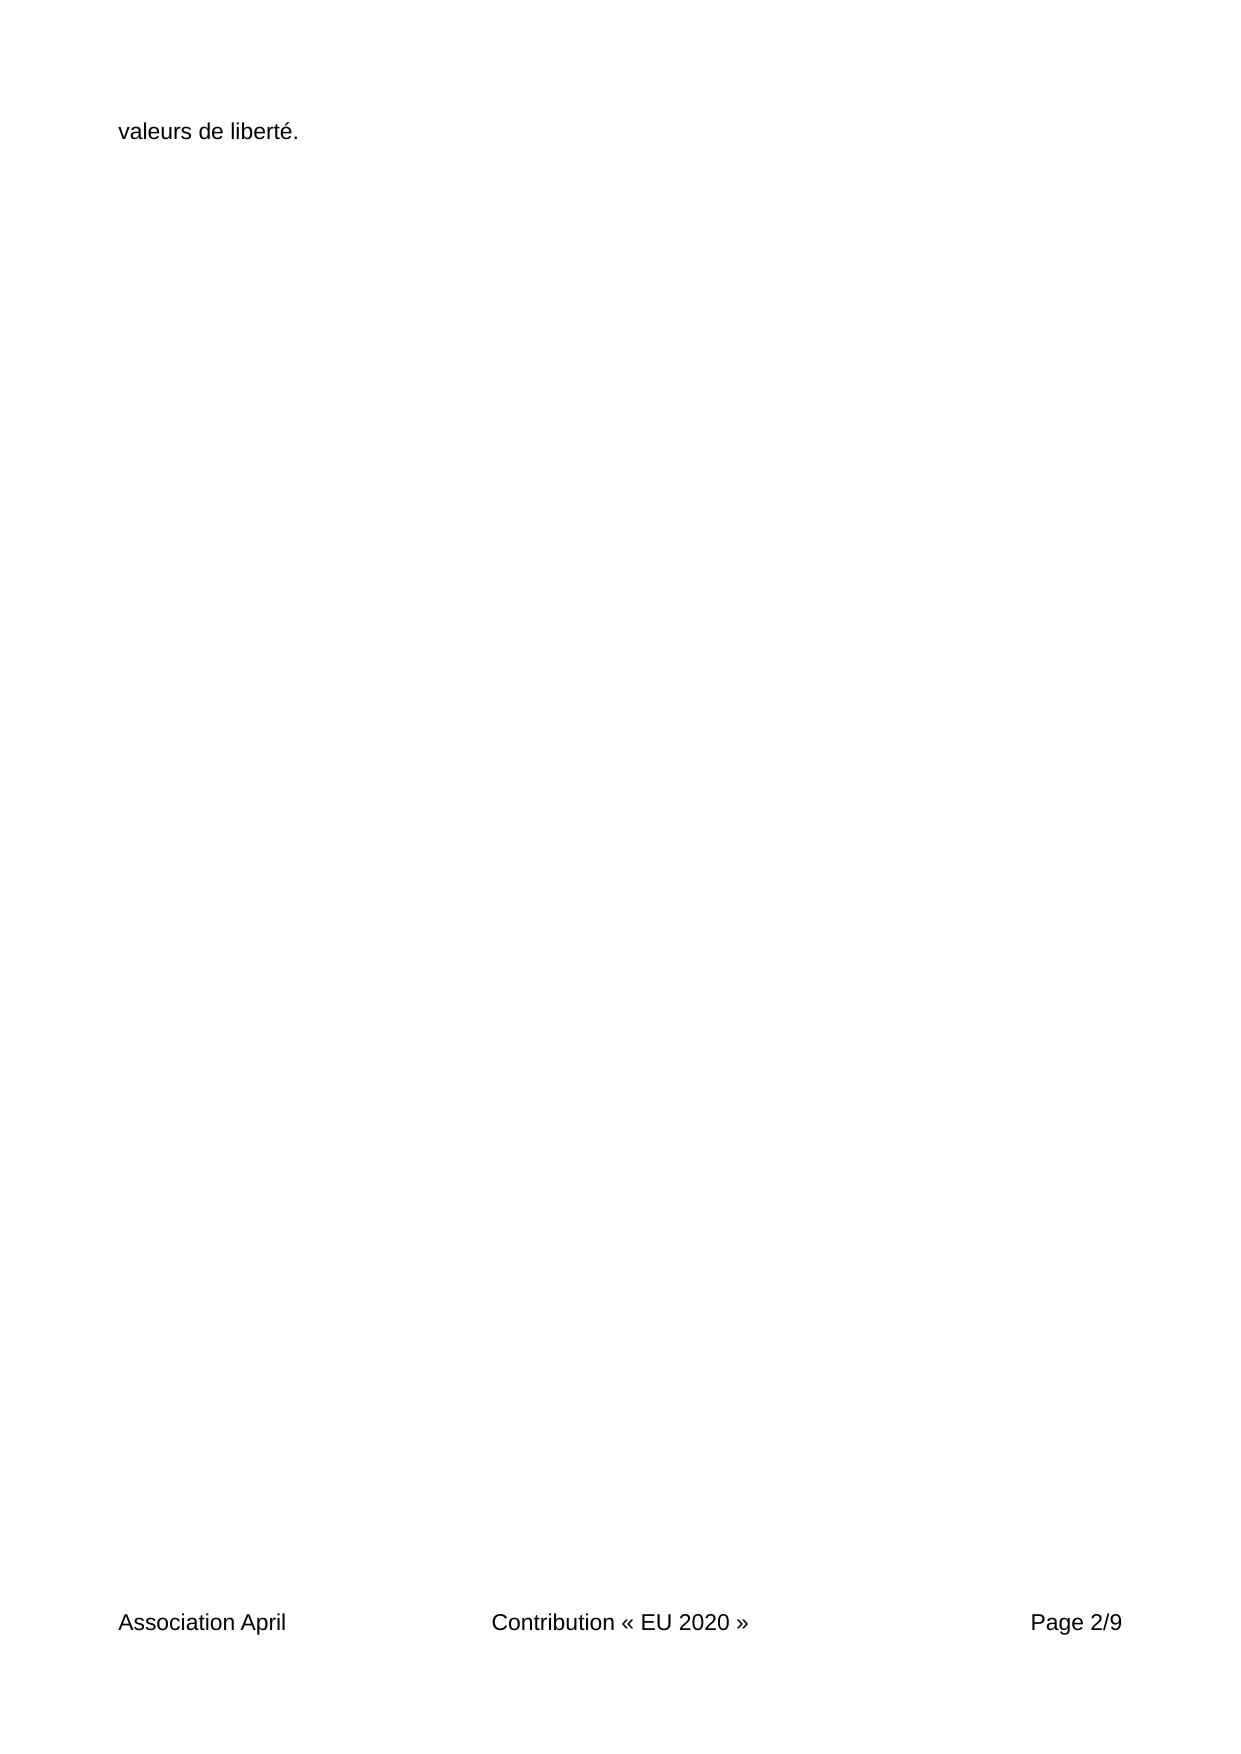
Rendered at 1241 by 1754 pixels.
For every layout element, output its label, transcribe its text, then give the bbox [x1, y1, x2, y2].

text valeurs de liberté. [118, 118, 1122, 144]
